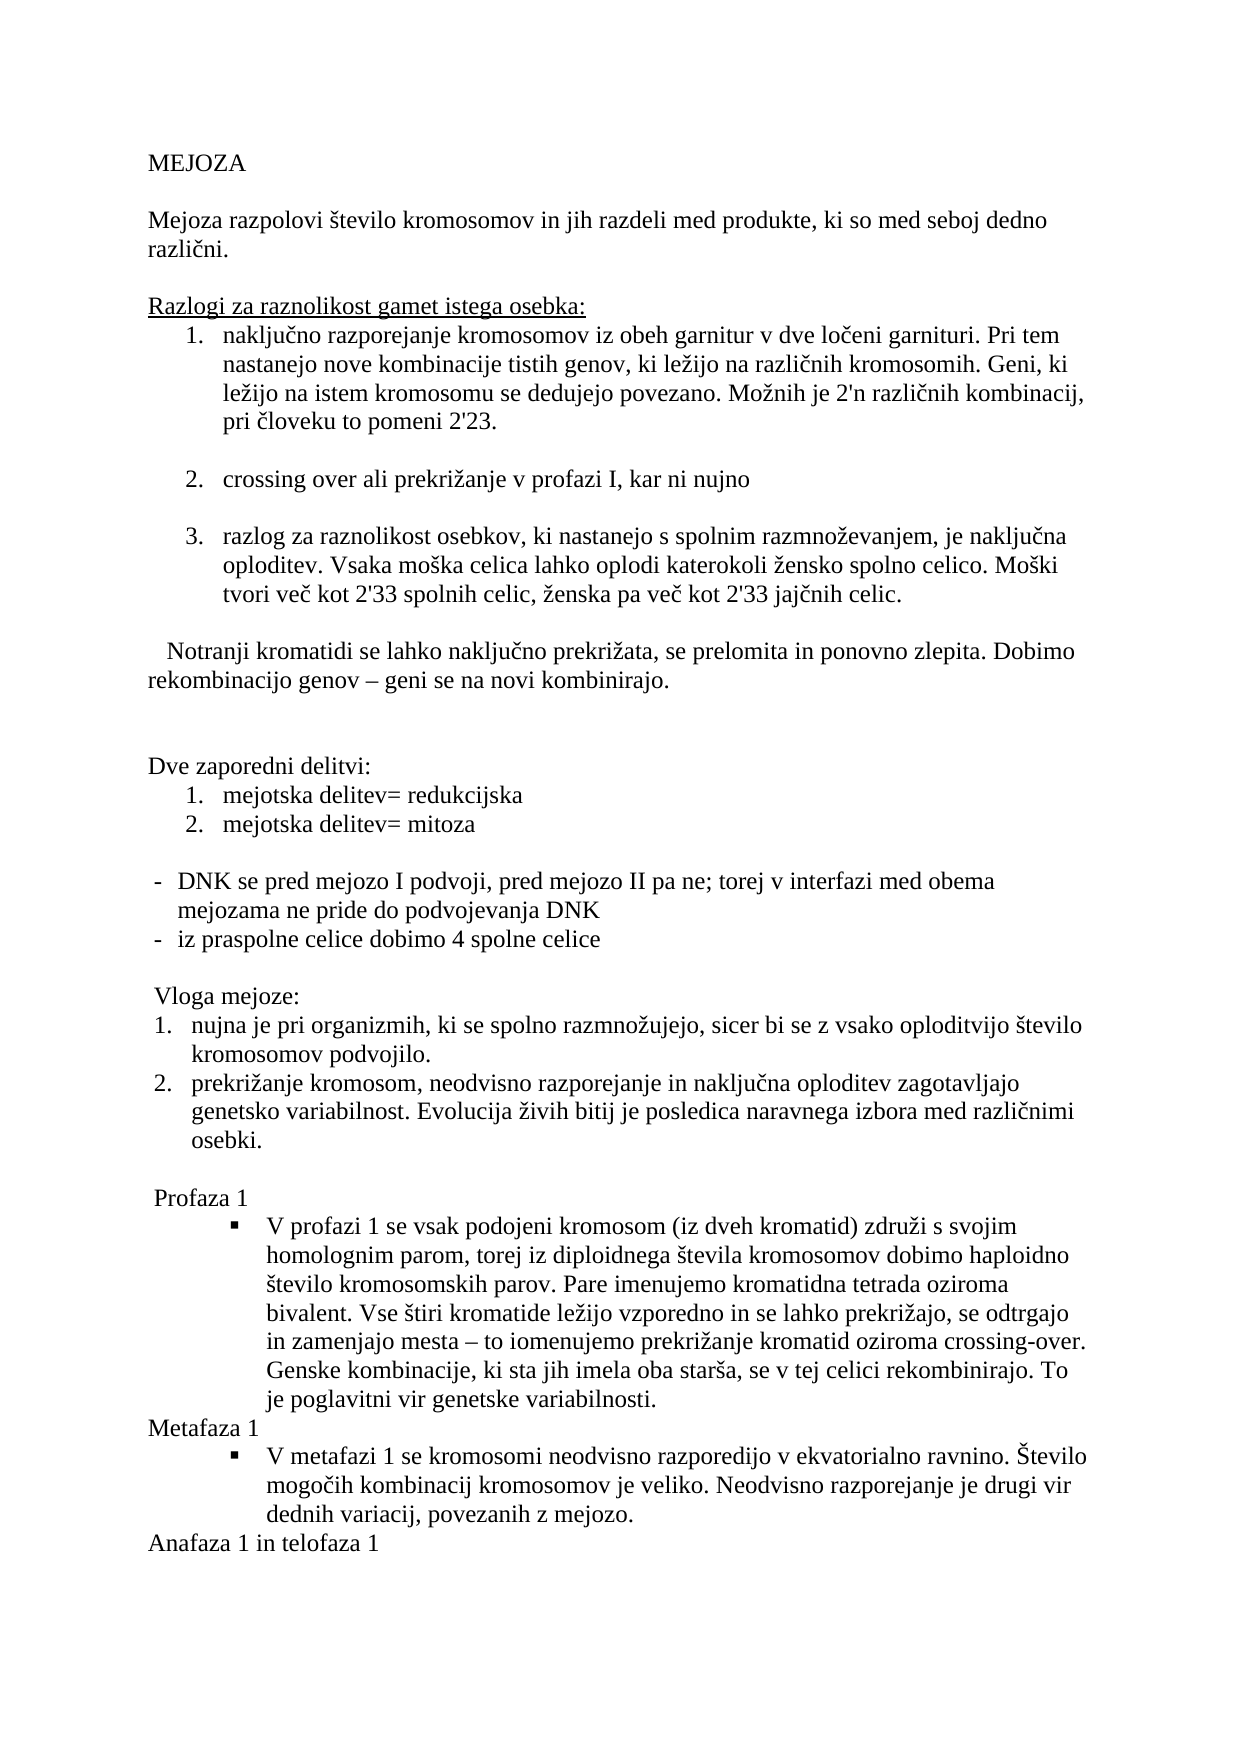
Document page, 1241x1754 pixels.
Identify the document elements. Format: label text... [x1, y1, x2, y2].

text Profaza 1 [153, 1183, 1093, 1211]
text Razlogi za raznolikost gamet istega osebka: [148, 291, 1093, 320]
text Metafaza 1 [148, 1413, 1093, 1441]
list mejotska delitev= redukcijska [185, 780, 1093, 809]
list razlog za raznolikost osebkov, ki nastanejo s spolnim razmnoževanjem, je naključna oploditev. Vsaka moška celica lahko oplodi katerokoli žensko spolno celico. Moški tvori več kot 2'33 spolnih celic, ženska pa več kot 2'33 jajčnih celic. [185, 521, 1093, 608]
list mejotska delitev= mitoza [185, 809, 1093, 838]
list naključno razporejanje kromosomov iz obeh garnitur v dve ločeni garnituri. Pri tem nastanejo nove kombinacije tistih genov, ki ležijo na različnih kromosomih. Geni, ki ležijo na istem kromosomu se dedujejo povezano. Možnih je 2'n različnih kombinacij, pri človeku to pomeni 2'23. [185, 320, 1093, 435]
list crossing over ali prekrižanje v profazi I, kar ni nujno [185, 464, 1093, 493]
text Notranji kromatidi se lahko naključno prekrižata, se prelomita in ponovno zlepita. Dobimo rekombinacijo genov – geni se na novi kombinirajo. [148, 636, 1093, 694]
list V metafazi 1 se kromosomi neodvisno razporedijo v ekvatorialno ravnino. Število mogočih kombinacij kromosomov je veliko. Neodvisno razporejanje je drugi vir dednih variacij, povezanih z mejozo. [228, 1441, 1093, 1528]
list iz praspolne celice dobimo 4 spolne celice [153, 924, 1093, 953]
text MEJOZA [148, 148, 1093, 176]
text Mejoza razpolovi število kromosomov in jih razdeli med produkte, ki so med seboj dedno različni. [148, 205, 1093, 263]
text Dve zaporedni delitvi: [148, 751, 1093, 780]
list DNK se pred mejozo I podvoji, pred mejozo II pa ne; torej v interfazi med obema mejozama ne pride do podvojevanja DNK [153, 866, 1093, 924]
list prekrižanje kromosom, neodvisno razporejanje in naključna oploditev zagotavljajo genetsko variabilnost. Evolucija živih bitij je posledica naravnega izbora med različnimi osebki. [153, 1068, 1093, 1154]
text Anafaza 1 in telofaza 1 [148, 1528, 1093, 1556]
list V profazi 1 se vsak podojeni kromosom (iz dveh kromatid) združi s svojim homolognim parom, torej iz diploidnega števila kromosomov dobimo haploidno število kromosomskih parov. Pare imenujemo kromatidna tetrada oziroma bivalent. Vse štiri kromatide ležijo vzporedno in se lahko prekrižajo, se odtrgajo in zamenjajo mesta – to iomenujemo prekrižanje kromatid oziroma crossing-over. Genske kombinacije, ki sta jih imela oba starša, se v tej celici rekombinirajo. To je poglavitni vir genetske variabilnosti. [228, 1211, 1093, 1413]
list nujna je pri organizmih, ki se spolno razmnožujejo, sicer bi se z vsako oploditvijo število kromosomov podvojilo. [153, 1010, 1093, 1068]
text Vloga mejoze: [153, 981, 1093, 1010]
